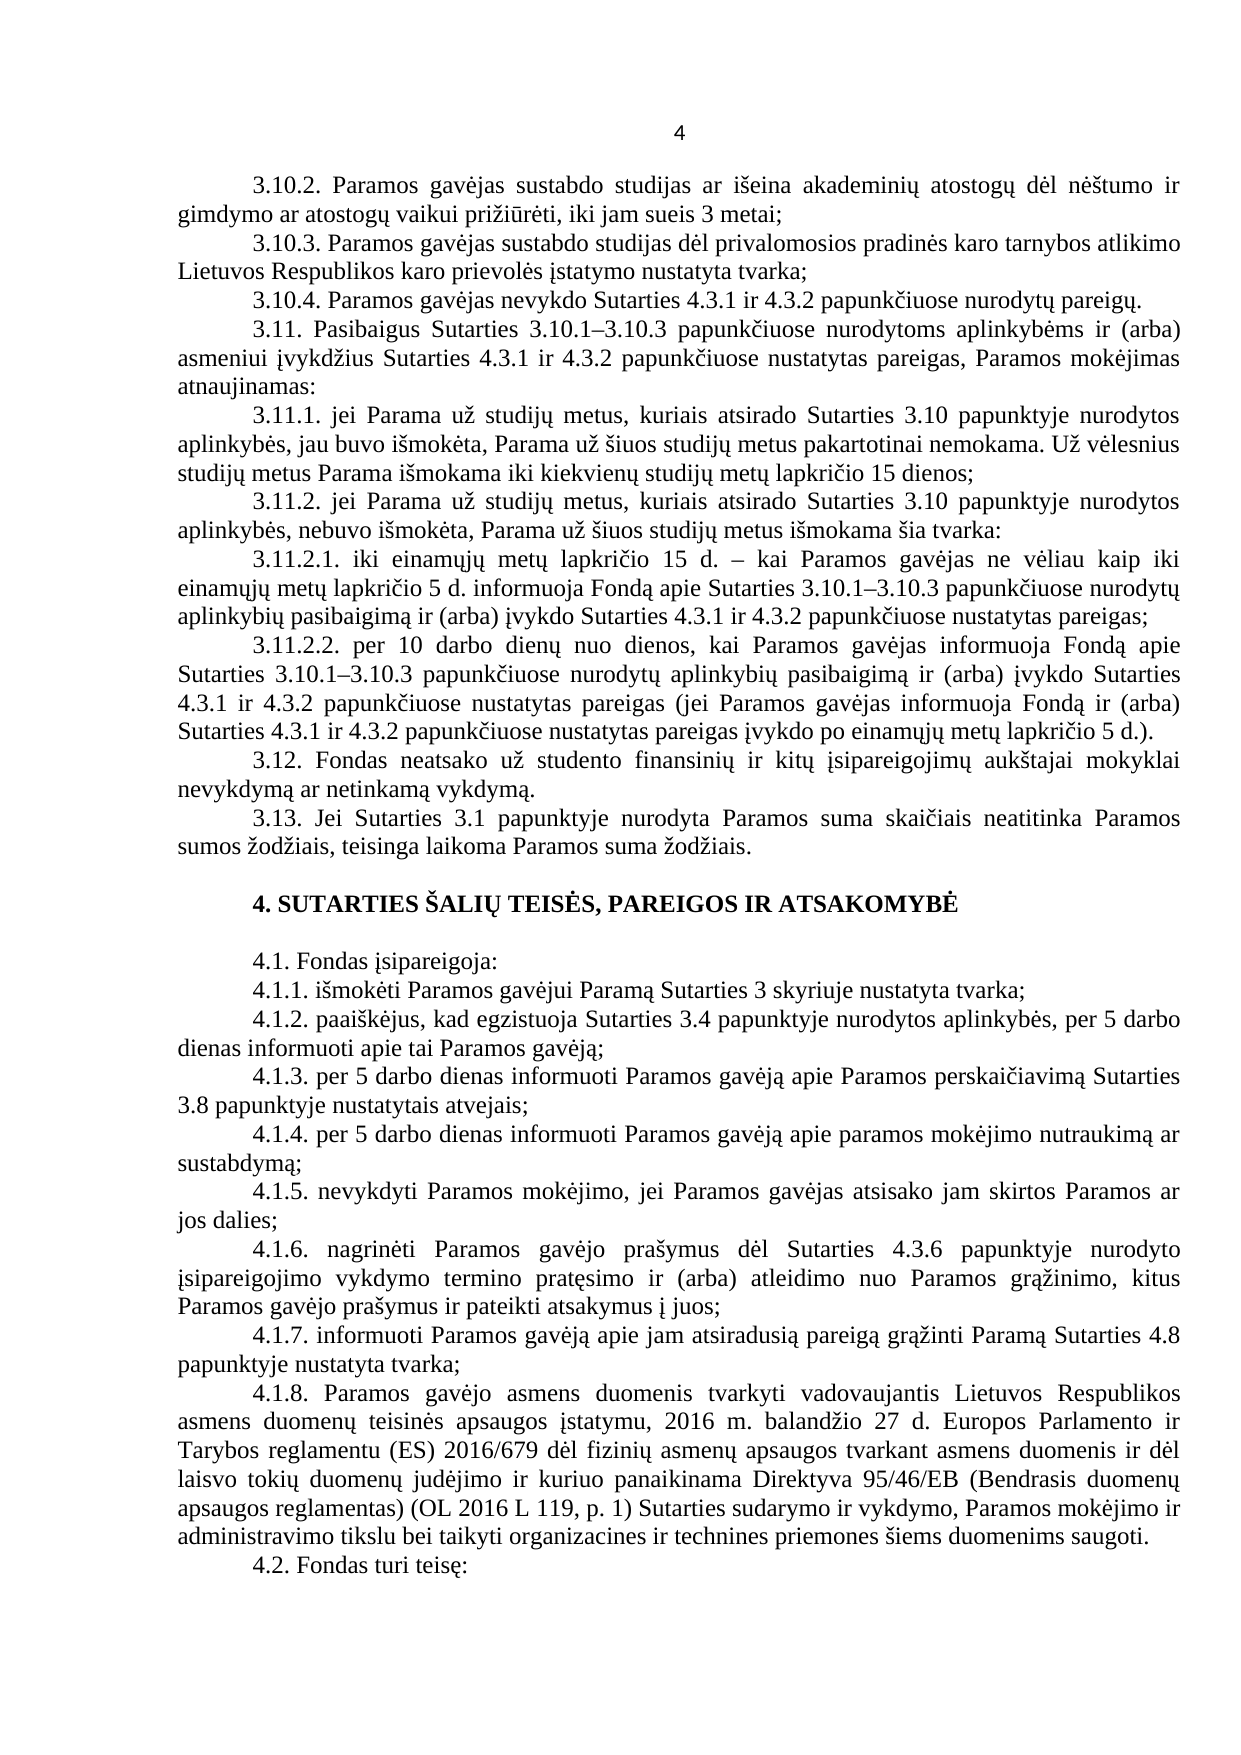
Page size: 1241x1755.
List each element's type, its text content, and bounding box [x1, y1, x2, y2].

text 4.2. Fondas turi teisę: [177, 1550, 1181, 1579]
text 4.1.1. išmokėti Paramos gavėjui Paramą Sutarties 3 skyriuje nustatyta tvarka; [177, 975, 1181, 1004]
text 4. SUTARTIES ŠALIŲ TEISĖS, PAREIGOS IR ATSAKOMYBĖ [177, 889, 1181, 918]
text 4.1.8. Paramos gavėjo asmens duomenis tvarkyti vadovaujantis Lietuvos Respublikos asmens duomenų teisinės apsaugos įstatymu, 2016 m. balandžio 27 d. Europos Parlamento ir Tarybos reglamentu (ES) 2016/679 dėl fizinių asmenų apsaugos tvarkant asmens duomenis ir dėl laisvo tokių duomenų judėjimo ir kuriuo panaikinama Direktyva 95/46/EB (Bendrasis duomenų apsaugos reglamentas) (OL 2016 L 119, p. 1) Sutarties sudarymo ir vykdymo, Paramos mokėjimo ir administravimo tikslu bei taikyti organizacines ir technines priemones šiems duomenims saugoti. [177, 1378, 1181, 1550]
text 3.10.3. Paramos gavėjas sustabdo studijas dėl privalomosios pradinės karo tarnybos atlikimo Lietuvos Respublikos karo prievolės įstatymo nustatyta tvarka; [177, 228, 1181, 285]
text 3.13. Jei Sutarties 3.1 papunktyje nurodyta Paramos suma skaičiais neatitinka Paramos sumos žodžiais, teisinga laikoma Paramos suma žodžiais. [177, 803, 1181, 860]
text 4.1.7. informuoti Paramos gavėją apie jam atsiradusią pareigą grąžinti Paramą Sutarties 4.8 papunktyje nustatyta tvarka; [177, 1320, 1181, 1378]
text 4.1.4. per 5 darbo dienas informuoti Paramos gavėją apie paramos mokėjimo nutraukimą ar sustabdymą; [177, 1119, 1181, 1176]
text 3.11.1. jei Parama už studijų metus, kuriais atsirado Sutarties 3.10 papunktyje nurodytos aplinkybės, jau buvo išmokėta, Parama už šiuos studijų metus pakartotinai nemokama. Už vėlesnius studijų metus Parama išmokama iki kiekvienų studijų metų lapkričio 15 dienos; [177, 400, 1181, 486]
text 4.1. Fondas įsipareigoja: [177, 946, 1181, 975]
text 3.10.2. Paramos gavėjas sustabdo studijas ar išeina akademinių atostogų dėl nėštumo ir gimdymo ar atostogų vaikui prižiūrėti, iki jam sueis 3 metai; [177, 170, 1181, 228]
text 4.1.3. per 5 darbo dienas informuoti Paramos gavėją apie Paramos perskaičiavimą Sutarties 3.8 papunktyje nustatytais atvejais; [177, 1061, 1181, 1119]
text 3.11.2.1. iki einamųjų metų lapkričio 15 d. – kai Paramos gavėjas ne vėliau kaip iki einamųjų metų lapkričio 5 d. informuoja Fondą apie Sutarties 3.10.1–3.10.3 papunkčiuose nurodytų aplinkybių pasibaigimą ir (arba) įvykdo Sutarties 4.3.1 ir 4.3.2 papunkčiuose nustatytas pareigas; [177, 544, 1181, 630]
text 3.10.4. Paramos gavėjas nevykdo Sutarties 4.3.1 ir 4.3.2 papunkčiuose nurodytų pareigų. [177, 285, 1181, 314]
text 4.1.5. nevykdyti Paramos mokėjimo, jei Paramos gavėjas atsisako jam skirtos Paramos ar jos dalies; [177, 1176, 1181, 1234]
text 3.11.2.2. per 10 darbo dienų nuo dienos, kai Paramos gavėjas informuoja Fondą apie Sutarties 3.10.1–3.10.3 papunkčiuose nurodytų aplinkybių pasibaigimą ir (arba) įvykdo Sutarties 4.3.1 ir 4.3.2 papunkčiuose nustatytas pareigas (jei Paramos gavėjas informuoja Fondą ir (arba) Sutarties 4.3.1 ir 4.3.2 papunkčiuose nustatytas pareigas įvykdo po einamųjų metų lapkričio 5 d.). [177, 630, 1181, 745]
text 3.12. Fondas neatsako už studento finansinių ir kitų įsipareigojimų aukštajai mokyklai nevykdymą ar netinkamą vykdymą. [177, 745, 1181, 803]
text 4.1.2. paaiškėjus, kad egzistuoja Sutarties 3.4 papunktyje nurodytos aplinkybės, per 5 darbo dienas informuoti apie tai Paramos gavėją; [177, 1004, 1181, 1061]
text 3.11.2. jei Parama už studijų metus, kuriais atsirado Sutarties 3.10 papunktyje nurodytos aplinkybės, nebuvo išmokėta, Parama už šiuos studijų metus išmokama šia tvarka: [177, 486, 1181, 544]
text 3.11. Pasibaigus Sutarties 3.10.1–3.10.3 papunkčiuose nurodytoms aplinkybėms ir (arba) asmeniui įvykdžius Sutarties 4.3.1 ir 4.3.2 papunkčiuose nustatytas pareigas, Paramos mokėjimas atnaujinamas: [177, 314, 1181, 400]
text 4.1.6. nagrinėti Paramos gavėjo prašymus dėl Sutarties 4.3.6 papunktyje nurodyto įsipareigojimo vykdymo termino pratęsimo ir (arba) atleidimo nuo Paramos grąžinimo, kitus Paramos gavėjo prašymus ir pateikti atsakymus į juos; [177, 1234, 1181, 1320]
